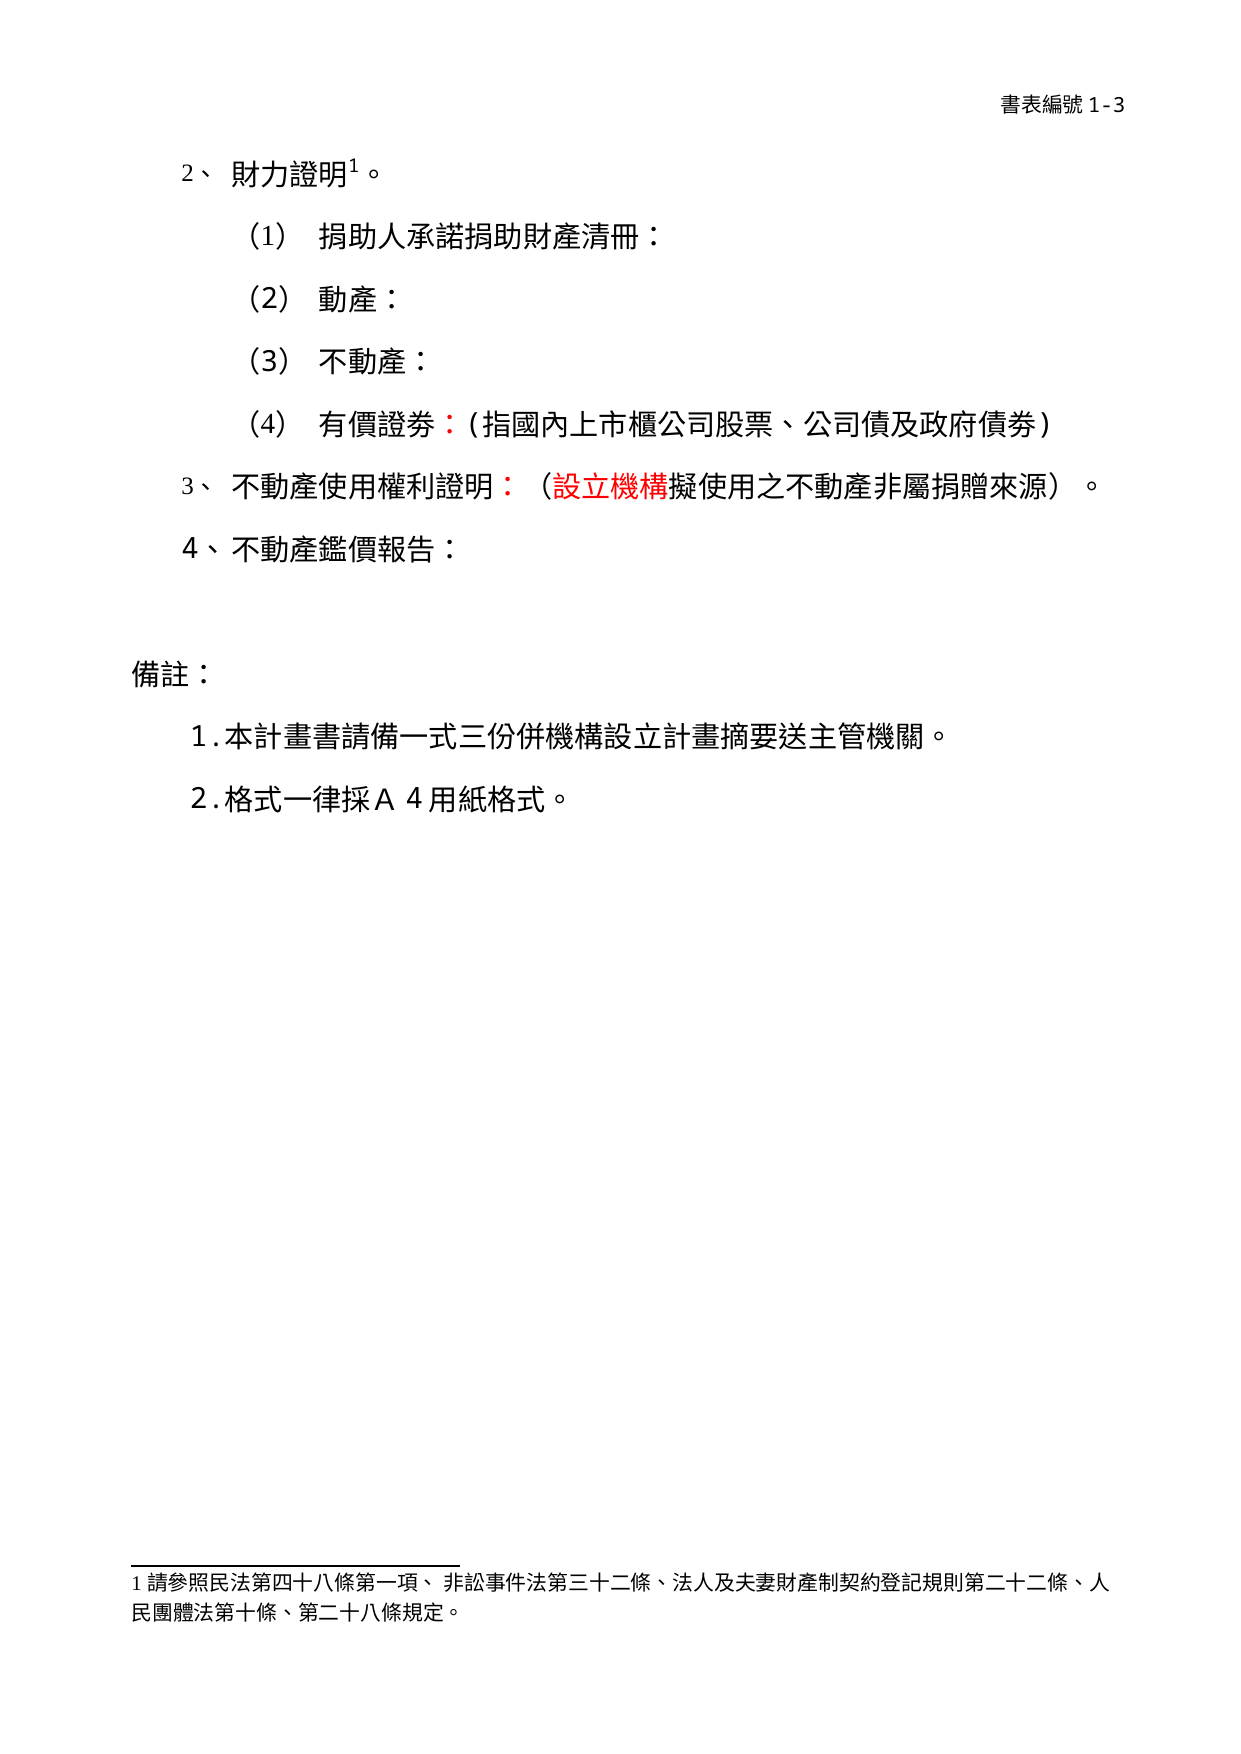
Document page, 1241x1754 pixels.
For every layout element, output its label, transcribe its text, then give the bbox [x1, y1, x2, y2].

list 財力證明。 [181, 131, 1125, 193]
list 不動產使用權利證明：（設立機構擬使用之不動產非屬捐贈來源）。 [181, 443, 1125, 506]
text 2.格式一律採Ａ4用紙格式。 [131, 756, 1125, 818]
list 不動產鑑價報告： [181, 506, 1125, 568]
text 1.本計畫書請備一式三份併機構設立計畫摘要送主管機關。 [131, 693, 1125, 756]
list 動產： [231, 256, 1125, 318]
list 捐助人承諾捐助財產清冊： [231, 193, 1125, 256]
list 不動產： [231, 318, 1125, 381]
text 備註： [131, 631, 1125, 693]
list 請參照民法第四十八條第一項、 非訟事件法第三十二條、法人及夫妻財產制契約登記規則第二十二條、人民團體法第十條、第二十八條規定。 [131, 1566, 1125, 1627]
list 有價證劵：(指國內上市櫃公司股票、公司債及政府債劵) [231, 381, 1125, 443]
